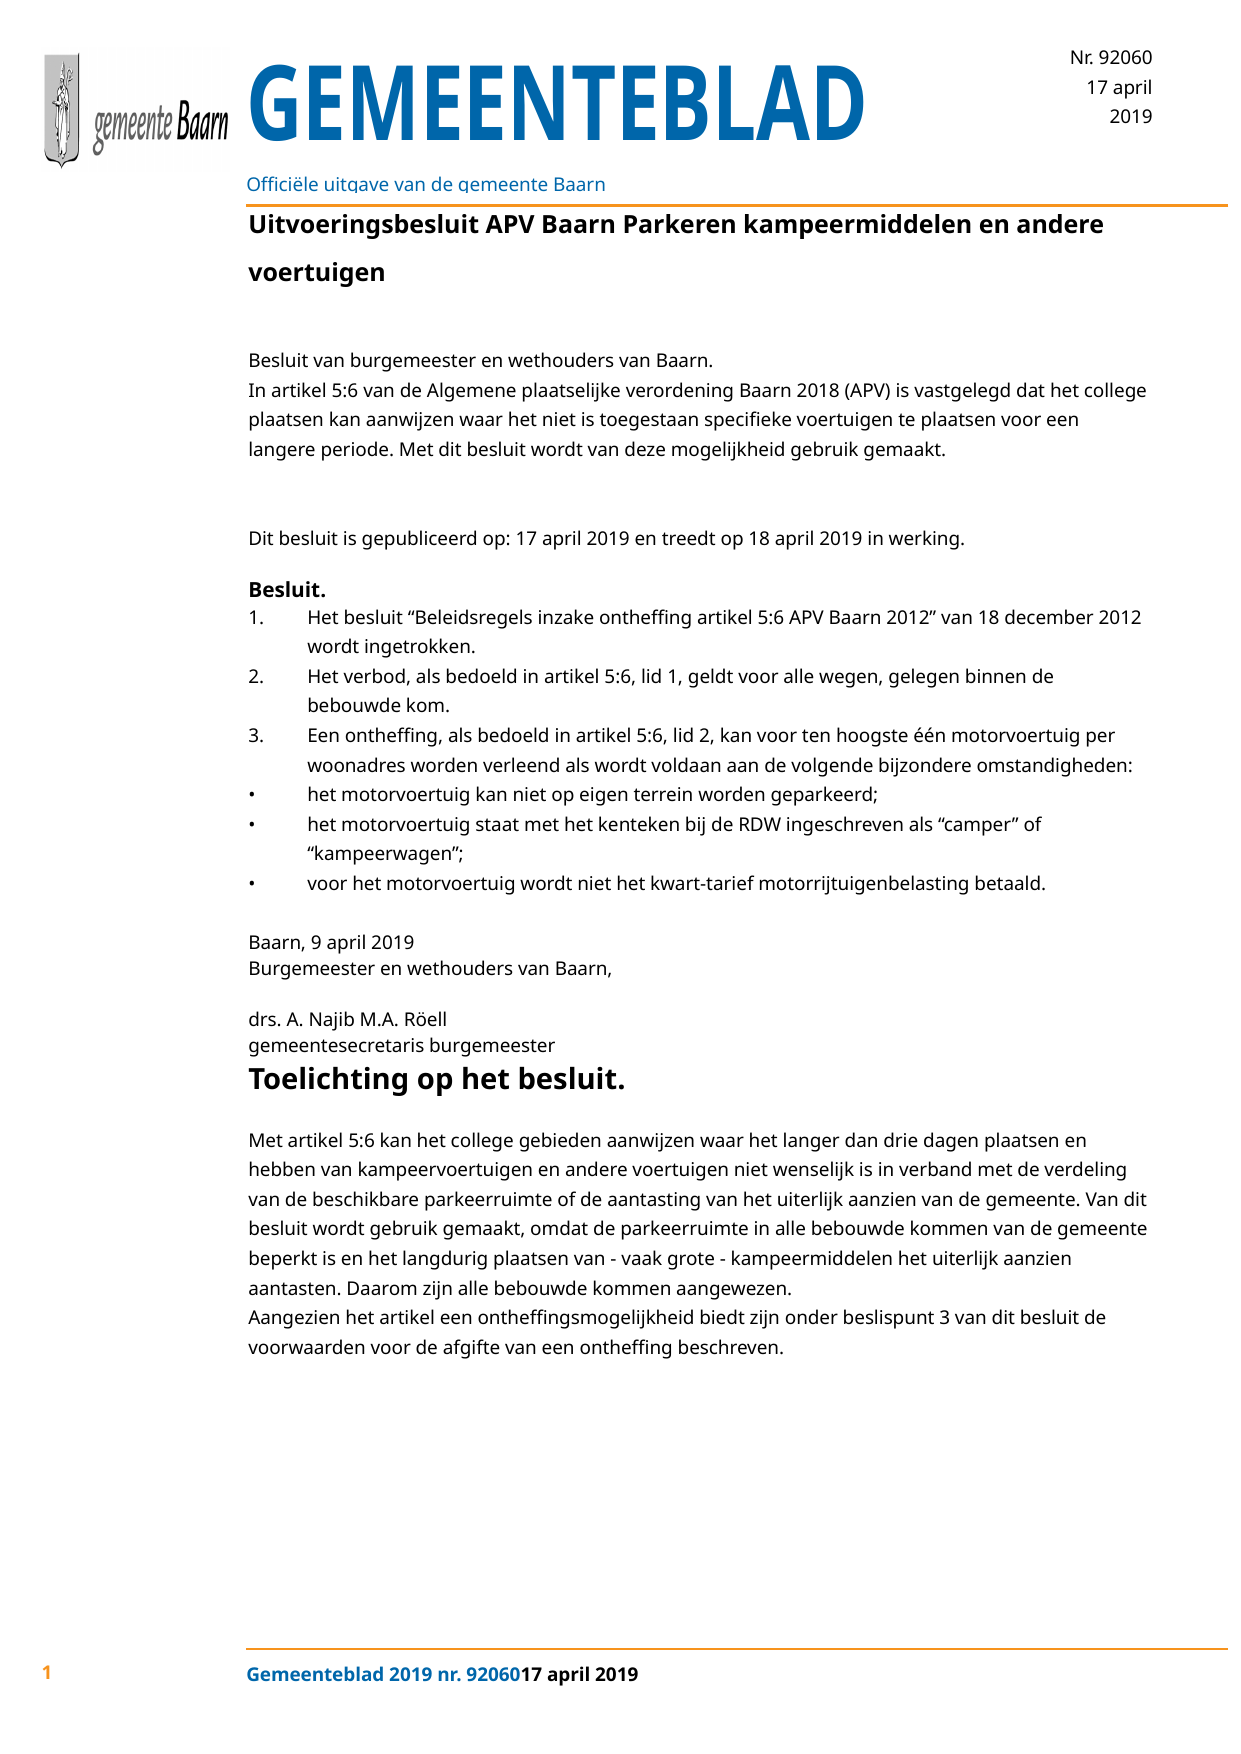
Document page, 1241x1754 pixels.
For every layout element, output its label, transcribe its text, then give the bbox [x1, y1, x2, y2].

text gemeentesecretaris burgemeester [248, 1032, 1152, 1058]
text Burgemeester en wethouders van Baarn, [248, 955, 1152, 981]
text Met artikel 5:6 kan het college gebieden aanwijzen waar het langer dan drie dagen plaatsen en hebben van kampeervoertuigen en andere voertuigen niet wenselijk is in verband met de verdeling van de beschikbare parkeerruimte of de aantasting van het uiterlijk aanzien van de gemeente. Van dit besluit wordt gebruik gemaakt, omdat de parkeerruimte in alle bebouwde kommen van de gemeente beperkt is en het langdurig plaatsen van - vaak grote - kampeermiddelen het uiterlijk aanzien aantasten. Daarom zijn alle bebouwde kommen aangewezen. [248, 1127, 1152, 1300]
list het motorvoertuig kan niet op eigen terrein worden geparkeerd; [248, 781, 1152, 807]
text Dit besluit is gepubliceerd op: 17 april 2019 en treedt op 18 april 2019 in werking. [248, 525, 1152, 551]
text Toelichting op het besluit. [248, 1058, 1152, 1098]
list Het verbod, als bedoeld in artikel 5:6, lid 1, geldt voor alle wegen, gelegen binnen de bebouwde kom. [248, 663, 1152, 718]
text Baarn, 9 april 2019 [248, 929, 1152, 955]
list Een ontheffing, als bedoeld in artikel 5:6, lid 2, kan voor ten hoogste één motorvoertuig per woonadres worden verleend als wordt voldaan aan de volgende bijzondere omstandigheden: [248, 722, 1152, 777]
list Het besluit “Beleidsregels inzake ontheffing artikel 5:6 APV Baarn 2012” van 18 december 2012 wordt ingetrokken. [248, 604, 1152, 659]
text In artikel 5:6 van de Algemene plaatselijke verordening Baarn 2018 (APV) is vastgelegd dat het college plaatsen kan aanwijzen waar het niet is toegestaan specifieke voertuigen te plaatsen voor een langere periode. Met dit besluit wordt van deze mogelijkheid gebruik gemaakt. [248, 377, 1152, 462]
text Besluit. [248, 575, 1152, 604]
list voor het motorvoertuig wordt niet het kwart-tarief motorrijtuigenbelasting betaald. [248, 870, 1152, 896]
list het motorvoertuig staat met het kenteken bij de RDW ingeschreven als “camper” of “kampeerwagen”; [248, 811, 1152, 866]
picture [41, 47, 231, 172]
text Uitvoeringsbesluit APV Baarn Parkeren kampeermiddelen en andere voertuigen [248, 207, 1152, 288]
text drs. A. Najib M.A. Röell [248, 1006, 1152, 1032]
text Aangezien het artikel een ontheffingsmogelijkheid biedt zijn onder beslispunt 3 van dit besluit de voorwaarden voor de afgifte van een ontheffing beschreven. [248, 1304, 1152, 1359]
text Besluit van burgemeester en wethouders van Baarn. [248, 347, 1152, 373]
